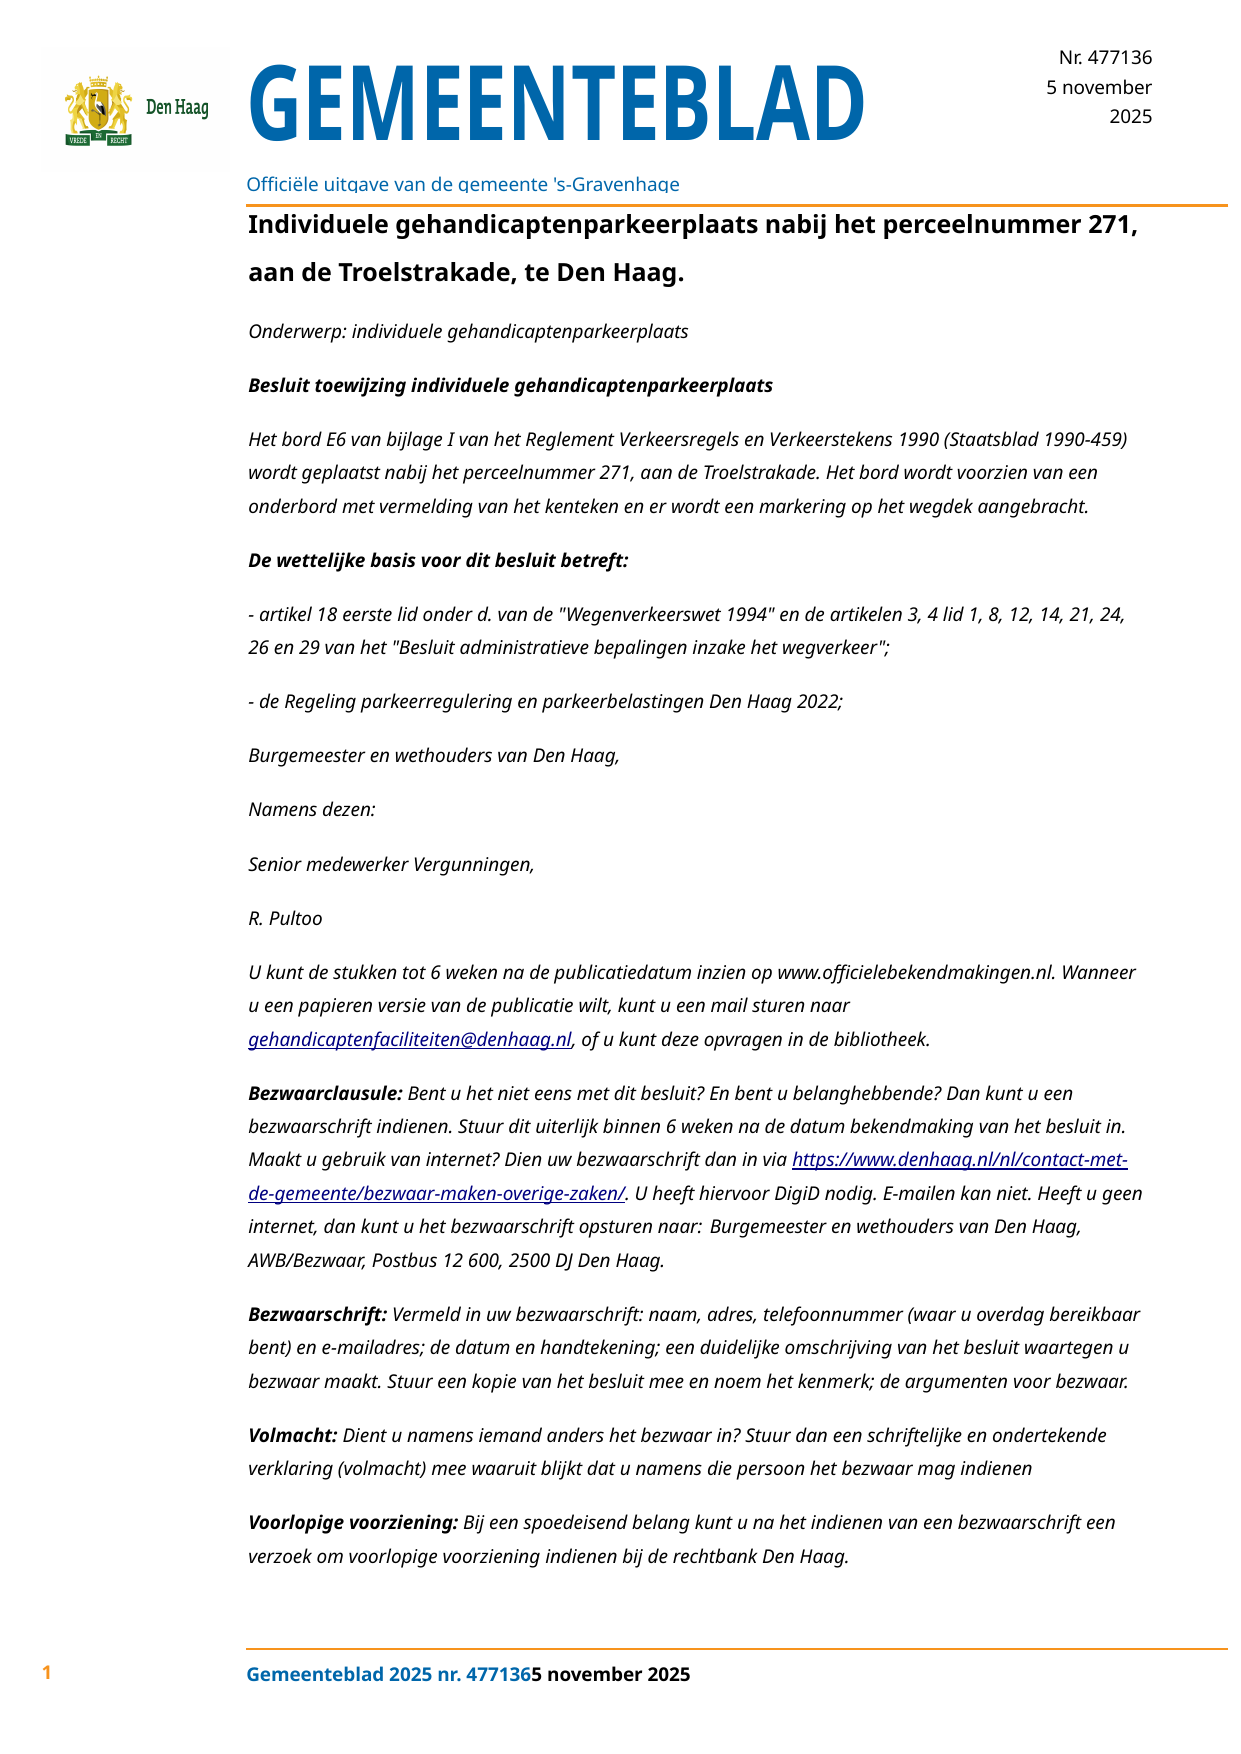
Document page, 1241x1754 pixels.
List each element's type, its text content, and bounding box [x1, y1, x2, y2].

text Besluit toewijzing individuele gehandicaptenparkeerplaats [248, 372, 1152, 398]
text Namens dezen: [248, 797, 1152, 822]
text Bezwaarclausule: Bent u het niet eens met dit besluit? En bent u belanghebbende? Dan kunt u een bezwaarschrift indienen. Stuur dit uiterlijk binnen 6 weken na de datum bekendmaking van het besluit in. Maakt u gebruik van internet? Dien uw bezwaarschrift dan in via https://www.denhaag.nl/nl/contact-met-de-gemeente/bezwaar-maken-overige-zaken/. U heeft hiervoor DigiD nodig. E-mailen kan niet. Heeft u geen internet, dan kunt u het bezwaarschrift opsturen naar: Burgemeester en wethouders van Den Haag, AWB/Bezwaar, Postbus 12 600, 2500 DJ Den Haag. [248, 1080, 1152, 1273]
text R. Pultoo [248, 905, 1152, 931]
picture [41, 47, 231, 172]
text Senior medewerker Vergunningen, [248, 851, 1152, 876]
text Voorlopige voorziening: Bij een spoedeisend belang kunt u na het indienen van een bezwaarschrift een verzoek om voorlopige voorziening indienen bij de rechtbank Den Haag. [248, 1509, 1152, 1569]
text De wettelijke basis voor dit besluit betreft: [248, 547, 1152, 573]
text U kunt de stukken tot 6 weken na de publicatiedatum inzien op www.officielebekendmakingen.nl. Wanneer u een papieren versie van de publicatie wilt, kunt u een mail sturen naar gehandicaptenfaciliteiten@denhaag.nl, of u kunt deze opvragen in de bibliotheek. [248, 959, 1152, 1051]
text Onderwerp: individuele gehandicaptenparkeerplaats [248, 318, 1152, 344]
text Volmacht: Dient u namens iemand anders het bezwaar in? Stuur dan een schriftelijke en ondertekende verklaring (volmacht) mee waaruit blijkt dat u namens die persoon het bezwaar mag indienen [248, 1422, 1152, 1481]
text Bezwaarschrift: Vermeld in uw bezwaarschrift: naam, adres, telefoonnummer (waar u overdag bereikbaar bent) en e-mailadres; de datum en handtekening; een duidelijke omschrijving van het besluit waartegen u bezwaar maakt. Stuur een kopie van het besluit mee en noem het kenmerk; de argumenten voor bezwaar. [248, 1301, 1152, 1394]
text Burgemeester en wethouders van Den Haag, [248, 743, 1152, 768]
text Het bord E6 van bijlage I van het Reglement Verkeersregels en Verkeerstekens 1990 (Staatsblad 1990-459) wordt geplaatst nabij het perceelnummer 271, aan de Troelstrakade. Het bord wordt voorzien van een onderbord met vermelding van het kenteken en er wordt een markering op het wegdek aangebracht. [248, 426, 1152, 519]
text - artikel 18 eerste lid onder d. van de "Wegenverkeerswet 1994" en de artikelen 3, 4 lid 1, 8, 12, 14, 21, 24, 26 en 29 van het "Besluit administratieve bepalingen inzake het wegverkeer"; [248, 601, 1152, 660]
text - de Regeling parkeerregulering en parkeerbelastingen Den Haag 2022; [248, 688, 1152, 714]
text Individuele gehandicaptenparkeerplaats nabij het perceelnummer 271, aan de Troelstrakade, te Den Haag. [248, 207, 1152, 288]
